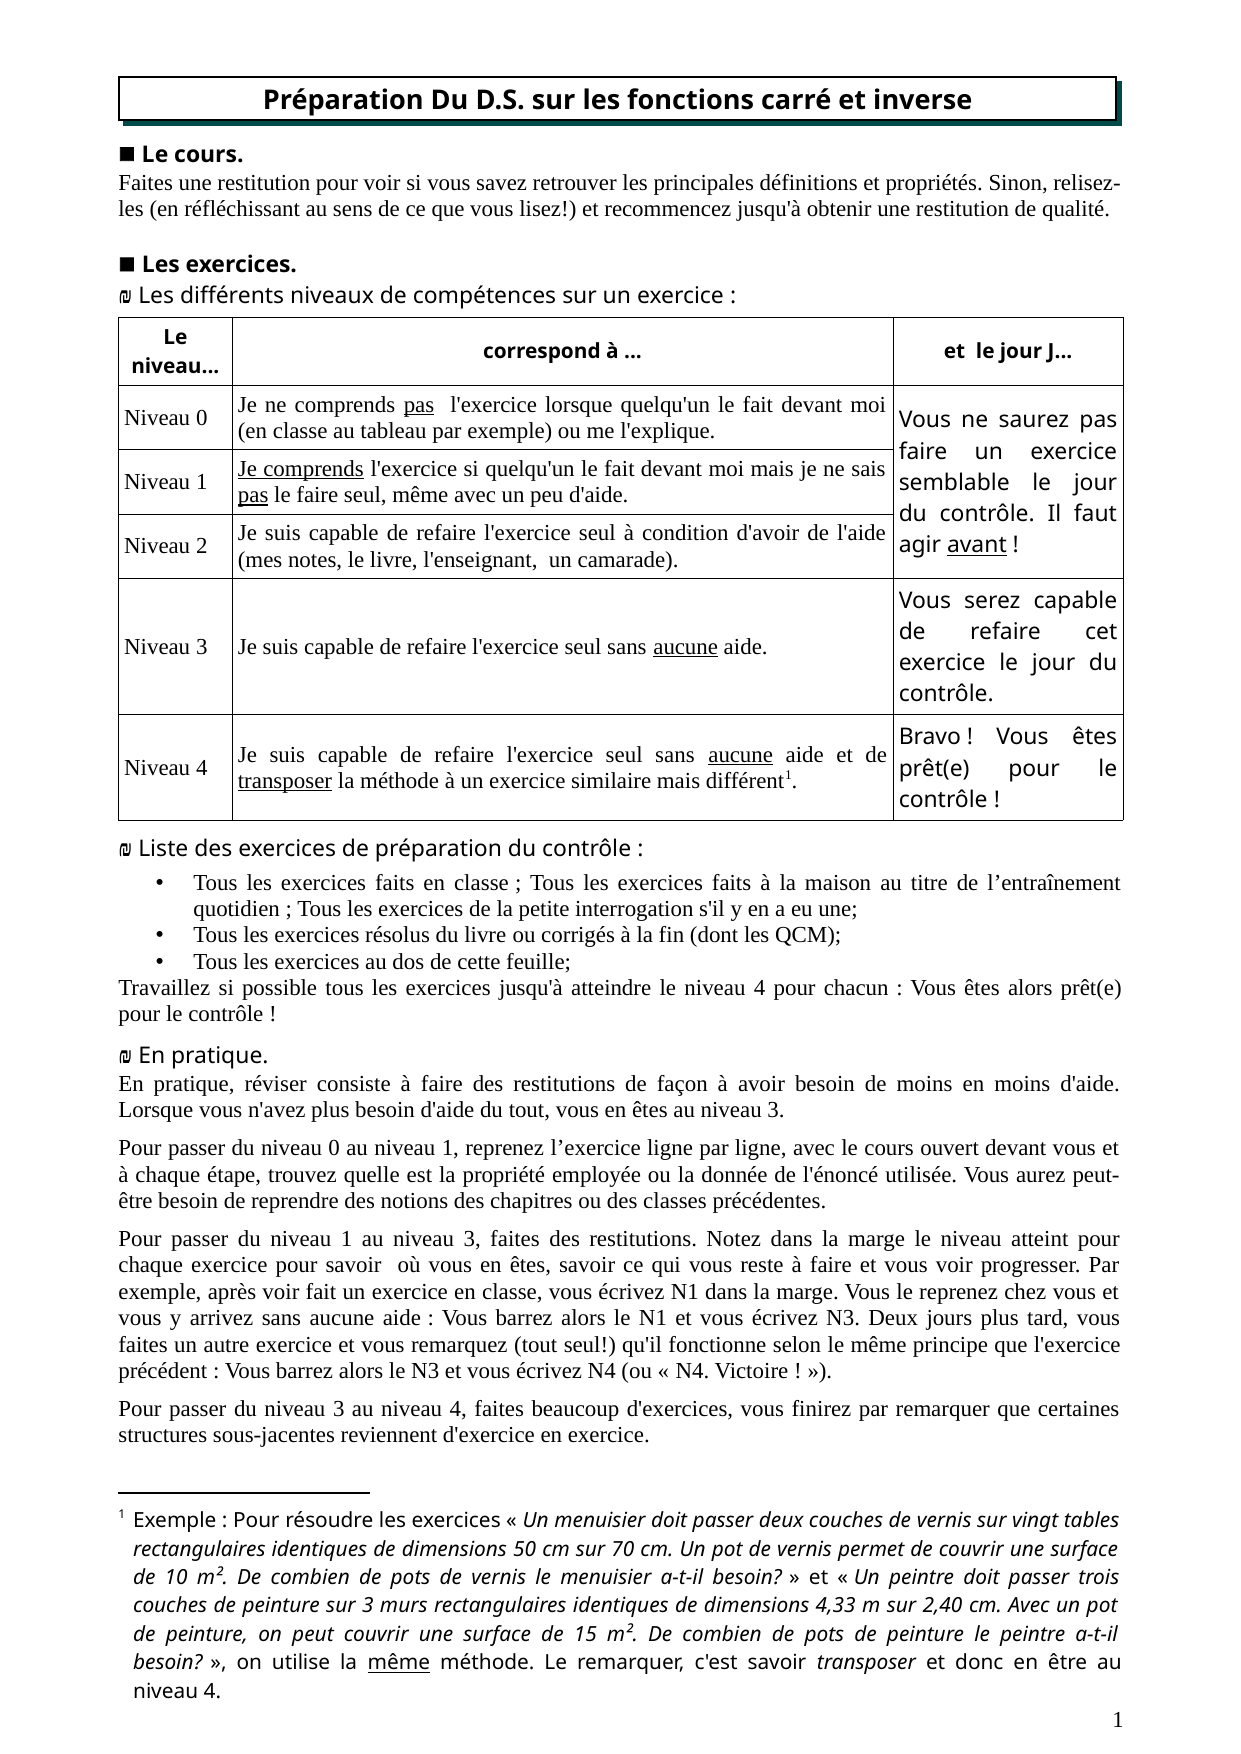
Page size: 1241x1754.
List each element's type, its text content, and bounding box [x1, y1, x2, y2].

text En pratique, réviser consiste à faire des restitutions de façon à avoir besoin de moins en moins d'aide. Lorsque vous n'avez plus besoin d'aide du tout, vous en êtes au niveau 3. [118, 1070, 1122, 1123]
table_cell Vous ne saurez pas faire un exercice semblable le jour du contrôle. Il faut agir avant ! [894, 386, 1123, 578]
text ₪ En pratique. [118, 1039, 1122, 1070]
table_cell Niveau 3 [119, 579, 232, 714]
table_cell Je suis capable de refaire l'exercice seul sans aucune aide et de transposer la méthode à un exercice similaire mais différent. [233, 715, 893, 820]
table_cell Niveau 2 [119, 515, 232, 578]
table_cell Je comprends l'exercice si quelqu'un le fait devant moi mais je ne sais pas le faire seul, même avec un peu d'aide. [233, 450, 893, 513]
table_cell Vous serez capable de refaire cet exercice le jour du contrôle. [894, 579, 1123, 714]
table_cell Je suis capable de refaire l'exercice seul sans aucune aide. [233, 579, 893, 714]
text Pour passer du niveau 3 au niveau 4, faites beaucoup d'exercices, vous finirez par remarquer que certaines structures sous-jacentes reviennent d'exercice en exercice. [118, 1395, 1122, 1448]
subtitle Préparation Du D.S. sur les fonctions carré et inverse [120, 78, 1115, 119]
text  Le cours. [118, 138, 1122, 169]
text ₪ Liste des exercices de préparation du contrôle : [118, 832, 1122, 863]
list Tous les exercices résolus du livre ou corrigés à la fin (dont les QCM); [156, 921, 1122, 948]
table_cell Niveau 4 [119, 715, 232, 820]
list Tous les exercices faits en classe ; Tous les exercices faits à la maison au titre de l’entraînement quotidien ; Tous les exercices de la petite interrogation s'il y en a eu une; [156, 869, 1122, 921]
text ₪ Les différents niveaux de compétences sur un exercice : [118, 279, 1122, 311]
table_header correspond à ... [233, 318, 893, 385]
text Pour passer du niveau 0 au niveau 1, reprenez l’exercice ligne par ligne, avec le cours ouvert devant vous et à chaque étape, trouvez quelle est la propriété employée ou la donnée de l'énoncé utilisée. Vous aurez peut- être besoin de reprendre des notions des chapitres ou des classes précédentes. [118, 1134, 1122, 1213]
list Tous les exercices au dos de cette feuille; [156, 948, 1122, 974]
table_header et le jour J... [894, 318, 1123, 385]
text Travaillez si possible tous les exercices jusqu'à atteindre le niveau 4 pour chacun : Vous êtes alors prêt(e) pour le contrôle ! [118, 974, 1122, 1027]
table_cell Niveau 1 [119, 450, 232, 513]
table_cell Je ne comprends pas l'exercice lorsque quelqu'un le fait devant moi (en classe au tableau par exemple) ou me l'explique. [233, 386, 893, 449]
table_header Le niveau... [119, 318, 232, 385]
table_cell Je suis capable de refaire l'exercice seul à condition d'avoir de l'aide (mes notes, le livre, l'enseignant, un camarade). [233, 515, 893, 578]
text  Les exercices. [118, 248, 1122, 279]
table_cell Niveau 0 [119, 386, 232, 449]
text Pour passer du niveau 1 au niveau 3, faites des restitutions. Notez dans la marge le niveau atteint pour chaque exercice pour savoir où vous en êtes, savoir ce qui vous reste à faire et vous voir progresser. Par exemple, après voir fait un exercice en classe, vous écrivez N1 dans la marge. Vous le reprenez chez vous et vous y arrivez sans aucune aide : Vous barrez alors le N1 et vous écrivez N3. Deux jours plus tard, vous faites un autre exercice et vous remarquez (tout seul!) qu'il fonctionne selon le même principe que l'exercice précédent : Vous barrez alors le N3 et vous écrivez N4 (ou « N4. Victoire ! »). [118, 1225, 1122, 1383]
text Faites une restitution pour voir si vous savez retrouver les principales définitions et propriétés. Sinon, relisez-les (en réfléchissant au sens de ce que vous lisez!) et recommencez jusqu'à obtenir une restitution de qualité. [118, 169, 1122, 222]
table_cell Bravo ! Vous êtes prêt(e) pour le contrôle ! [894, 715, 1123, 820]
